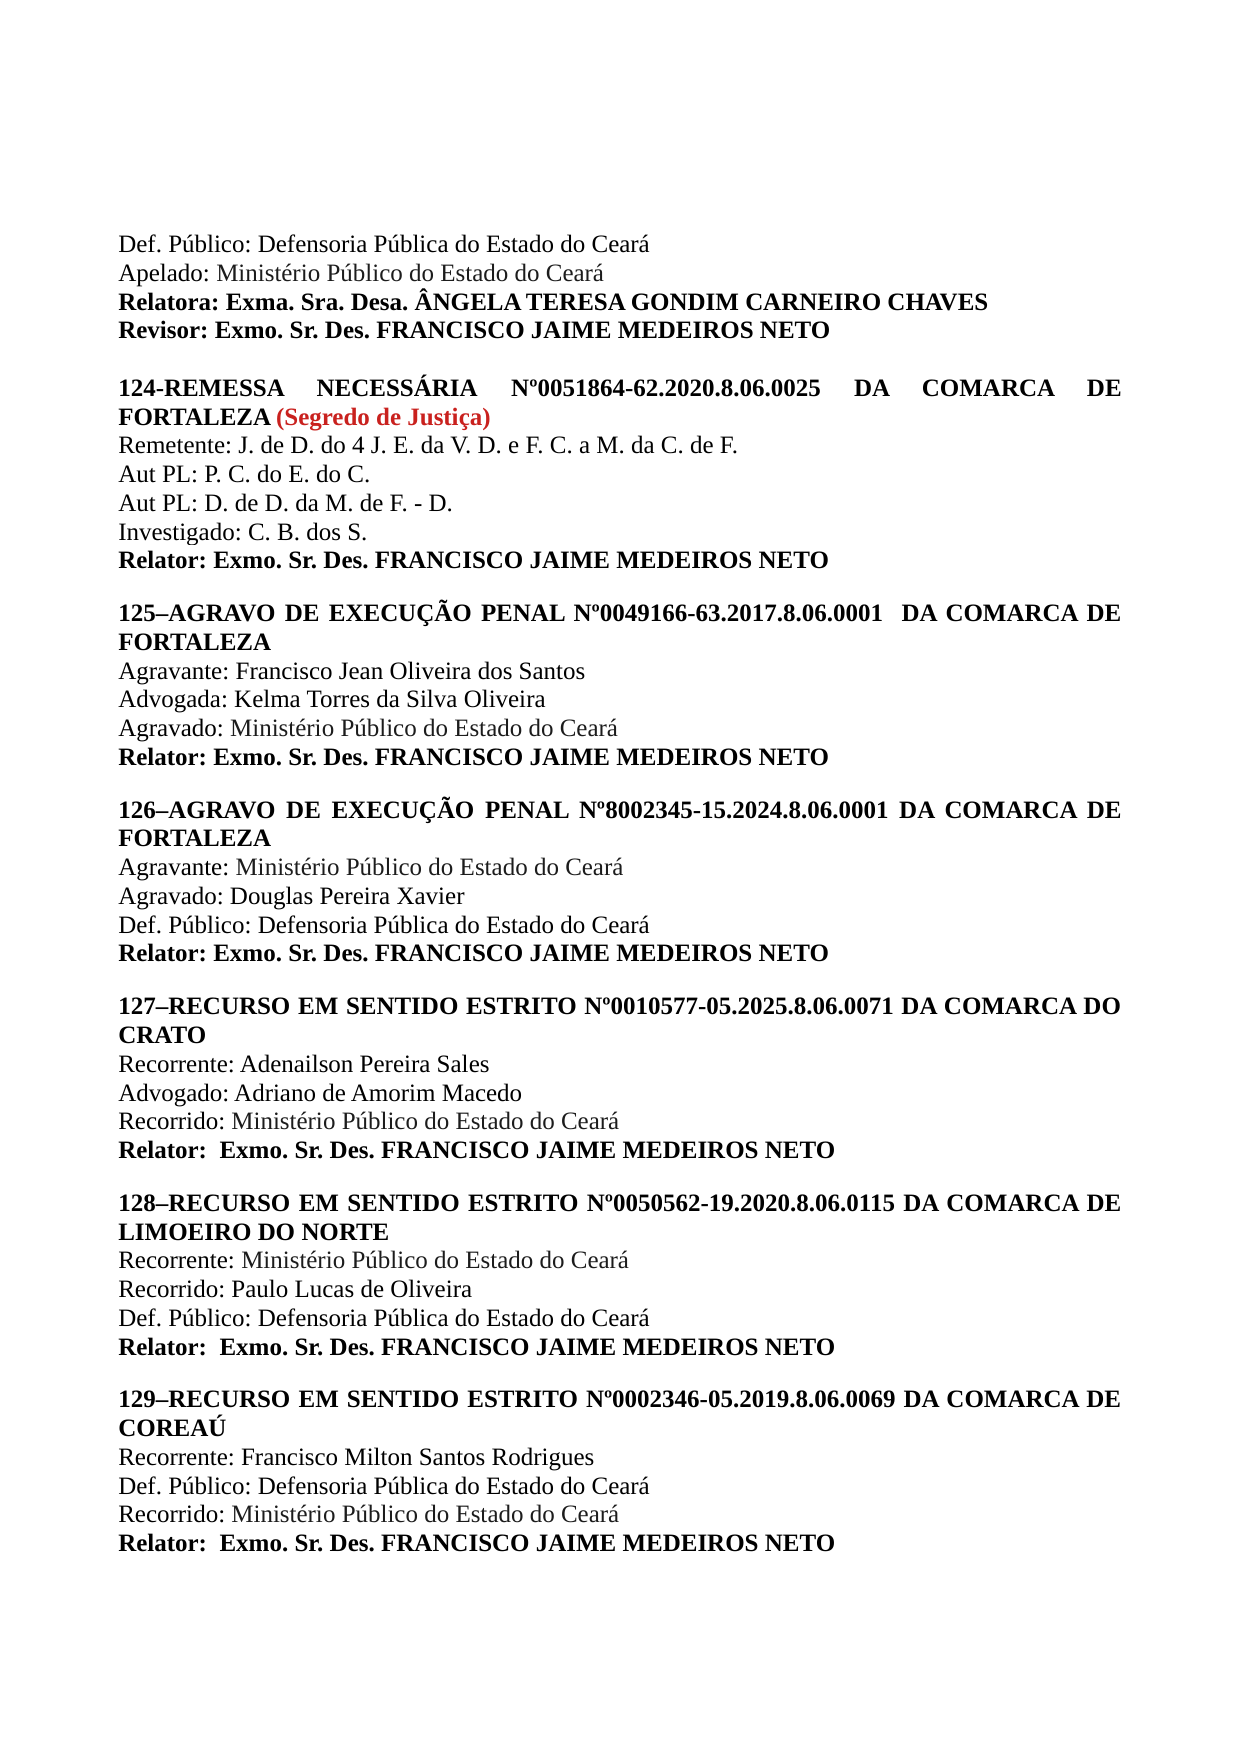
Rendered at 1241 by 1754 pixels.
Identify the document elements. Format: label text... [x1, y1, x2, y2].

text Aut PL: D. de D. da M. de F. - D. [118, 488, 1122, 517]
text Recorrente: Francisco Milton Santos Rodrigues [118, 1442, 1122, 1471]
text Relator: Exmo. Sr. Des. FRANCISCO JAIME MEDEIROS NETO [118, 938, 1122, 967]
text Agravado: Ministério Público do Estado do Ceará [118, 713, 1122, 742]
text Recorrente: Adenailson Pereira Sales [118, 1049, 1122, 1078]
text 124-REMESSA NECESSÁRIA Nº0051864-62.2020.8.06.0025 DA COMARCA DE FORTALEZA (Segredo de Justiça) [118, 373, 1122, 430]
text Recorrente: Ministério Público do Estado do Ceará [118, 1245, 1122, 1274]
text Def. Público: Defensoria Pública do Estado do Ceará [118, 1303, 1122, 1332]
text Agravante: Ministério Público do Estado do Ceará [118, 852, 1122, 881]
text Apelado: Ministério Público do Estado do Ceará [118, 258, 1122, 287]
text Relator: Exmo. Sr. Des. FRANCISCO JAIME MEDEIROS NETO [118, 1332, 1122, 1360]
text Remetente: J. de D. do 4 J. E. da V. D. e F. C. a M. da C. de F. [118, 430, 1122, 459]
text Agravado: Douglas Pereira Xavier [118, 881, 1122, 910]
text Relator: Exmo. Sr. Des. FRANCISCO JAIME MEDEIROS NETO [118, 742, 1122, 771]
text Agravante: Francisco Jean Oliveira dos Santos [118, 656, 1122, 684]
text Relator: Exmo. Sr. Des. FRANCISCO JAIME MEDEIROS NETO [118, 1135, 1122, 1164]
text Recorrido: Paulo Lucas de Oliveira [118, 1274, 1122, 1303]
text Relator: Exmo. Sr. Des. FRANCISCO JAIME MEDEIROS NETO [118, 1528, 1122, 1557]
text 129–RECURSO EM SENTIDO ESTRITO Nº0002346-05.2019.8.06.0069 DA COMARCA DE COREAÚ [118, 1384, 1122, 1442]
text Def. Público: Defensoria Pública do Estado do Ceará [118, 1471, 1122, 1499]
text Investigado: C. B. dos S. [118, 517, 1122, 545]
text Advogada: Kelma Torres da Silva Oliveira [118, 684, 1122, 713]
text 127–RECURSO EM SENTIDO ESTRITO Nº0010577-05.2025.8.06.0071 DA COMARCA DO CRATO [118, 991, 1122, 1049]
text Advogado: Adriano de Amorim Macedo [118, 1078, 1122, 1106]
text 125–AGRAVO DE EXECUÇÃO PENAL Nº0049166-63.2017.8.06.0001 DA COMARCA DE FORTALEZA [118, 598, 1122, 656]
text Aut PL: P. C. do E. do C. [118, 459, 1122, 488]
text Relator: Exmo. Sr. Des. FRANCISCO JAIME MEDEIROS NETO [118, 545, 1122, 574]
text Relatora: Exma. Sra. Desa. ÂNGELA TERESA GONDIM CARNEIRO CHAVES [118, 287, 1122, 315]
text 128–RECURSO EM SENTIDO ESTRITO Nº0050562-19.2020.8.06.0115 DA COMARCA DE LIMOEIRO DO NORTE [118, 1188, 1122, 1245]
text Revisor: Exmo. Sr. Des. FRANCISCO JAIME MEDEIROS NETO [118, 315, 1122, 344]
text Recorrido: Ministério Público do Estado do Ceará [118, 1499, 1122, 1528]
text Def. Público: Defensoria Pública do Estado do Ceará [118, 910, 1122, 938]
text Def. Público: Defensoria Pública do Estado do Ceará [118, 229, 1122, 258]
text Recorrido: Ministério Público do Estado do Ceará [118, 1106, 1122, 1135]
text 126–AGRAVO DE EXECUÇÃO PENAL Nº8002345-15.2024.8.06.0001 DA COMARCA DE FORTALEZA [118, 795, 1122, 852]
